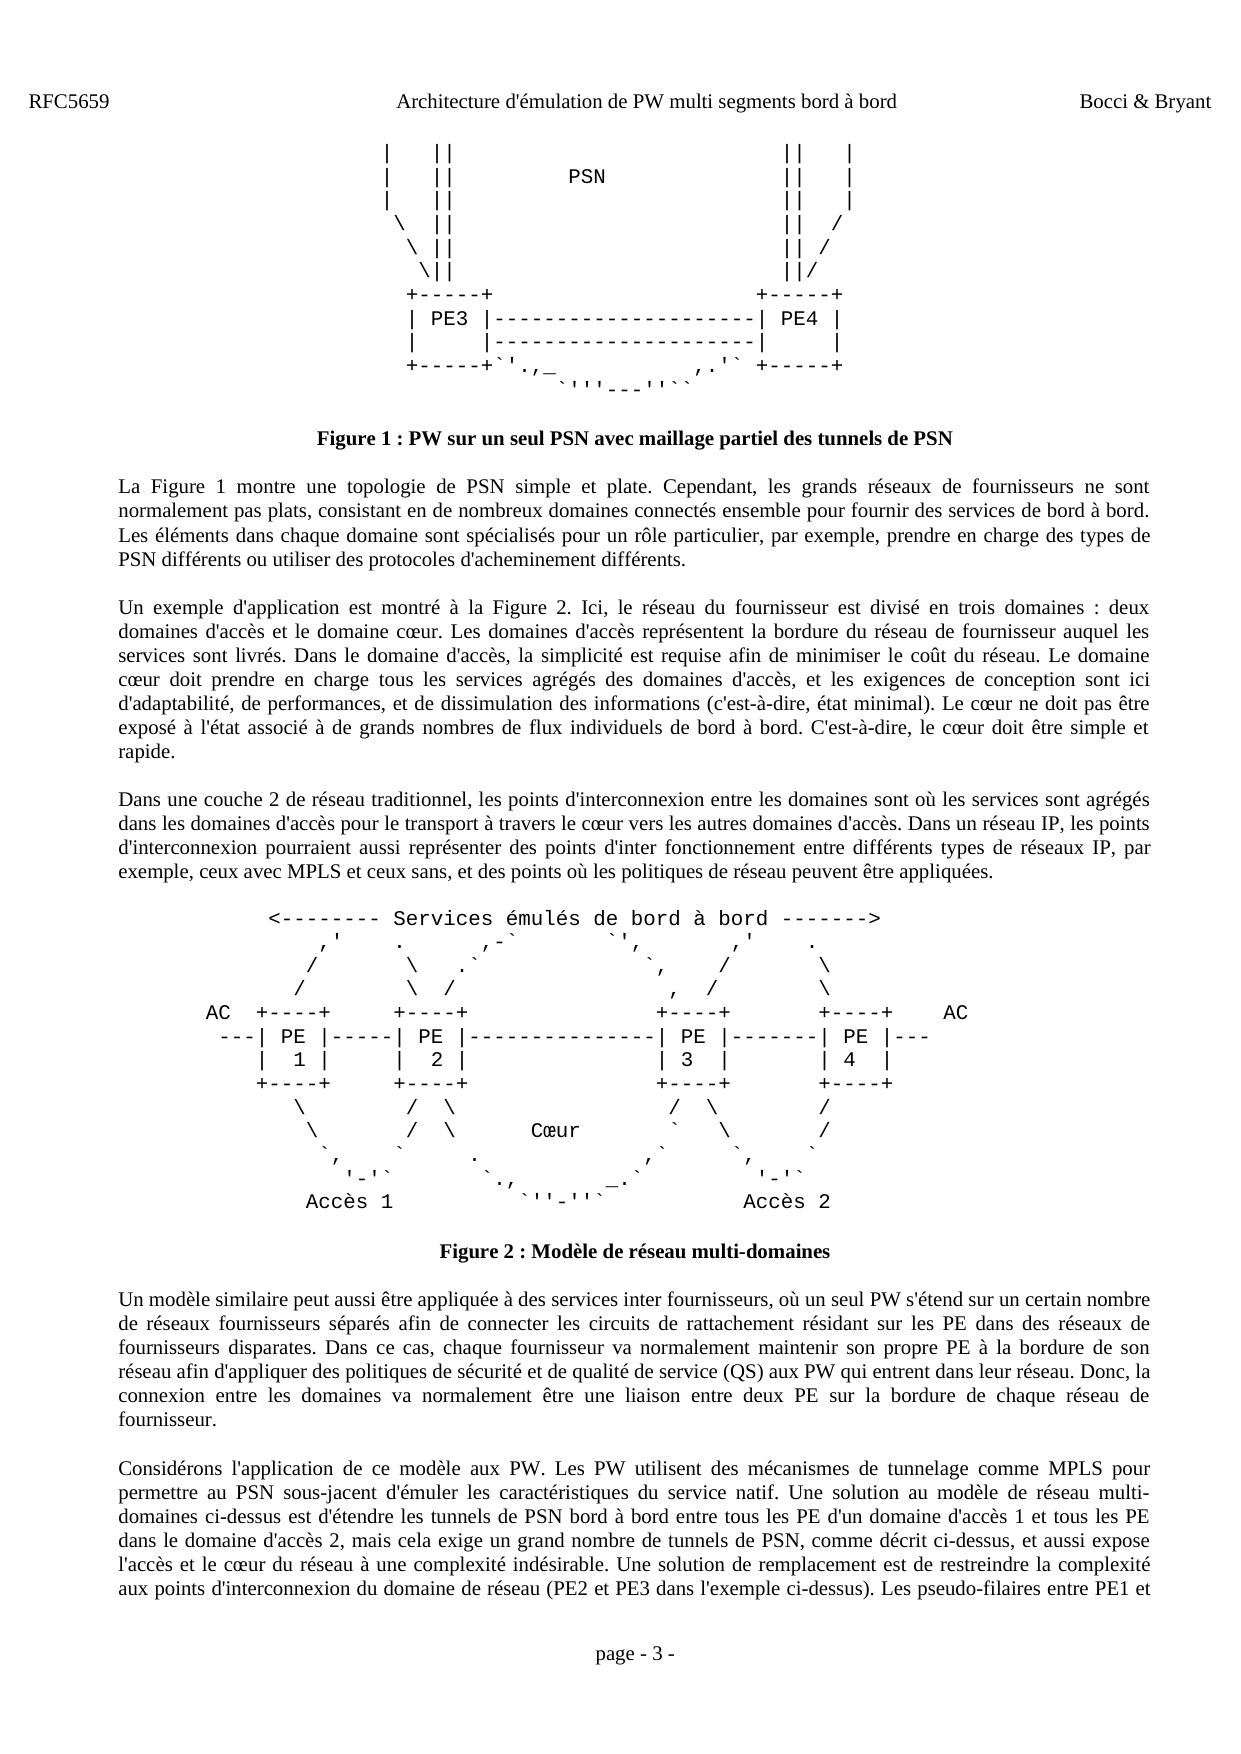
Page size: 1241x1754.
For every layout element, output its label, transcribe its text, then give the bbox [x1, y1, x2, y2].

text / \ / , / \ [118, 978, 1152, 1002]
text | || || | [118, 142, 1152, 166]
text \ || || / [118, 213, 1152, 237]
text \ / \ / \ / [118, 1097, 1152, 1120]
text Dans une couche 2 de réseau traditionnel, les points d'interconnexion entre les domaines sont où les services sont agrégés dans les domaines d'accès pour le transport à travers le cœur vers les autres domaines d'accès. Dans un réseau IP, les points d'interconnexion pourraient aussi représenter des points d'inter fonctionnement entre différents types de réseaux IP, par exemple, ceux avec MPLS et ceux sans, et des points où les politiques de réseau peuvent être appliquées. [118, 787, 1152, 883]
text | PE3 |---------------------| PE4 | [118, 308, 1152, 331]
text | || PSN || | [118, 166, 1152, 189]
text La Figure 1 montre une topologie de PSN simple et plate. Cependant, les grands réseaux de fournisseurs ne sont normalement pas plats, consistant en de nombreux domaines connectés ensemble pour fournir des services de bord à bord. Les éléments dans chaque domaine sont spécialisés pour un rôle particulier, par exemple, prendre en charge des types de PSN différents ou utiliser des protocoles d'acheminement différents. [118, 474, 1152, 571]
text / \ .` `, / \ [118, 955, 1152, 978]
text AC +----+ +----+ +----+ +----+ AC [118, 1002, 1152, 1026]
text Accès 1 `''-''` Accès 2 [118, 1191, 1152, 1215]
text '-'` `., _.` '-'` [118, 1168, 1152, 1191]
text | 1 | | 2 | | 3 | | 4 | [118, 1049, 1152, 1073]
text <-------- Services émulés de bord à bord -------> [118, 907, 1152, 931]
subtitle Figure 1 : PW sur un seul PSN avec maillage partiel des tunnels de PSN [118, 426, 1152, 450]
text ---| PE |-----| PE |---------------| PE |-------| PE |--- [118, 1026, 1152, 1049]
text \|| ||/ [118, 260, 1152, 284]
text | || || | [118, 189, 1152, 213]
text `, ` . ,` `, ` [118, 1144, 1152, 1168]
text +-----+`'.,_ ,.'` +-----+ [118, 355, 1152, 378]
text | |---------------------| | [118, 331, 1152, 355]
text +-----+ +-----+ [118, 284, 1152, 308]
text `'''---''`` [118, 378, 1152, 402]
text Un modèle similaire peut aussi être appliquée à des services inter fournisseurs, où un seul PW s'étend sur un certain nombre de réseaux fournisseurs séparés afin de connecter les circuits de rattachement résidant sur les PE dans des réseaux de fournisseurs disparates. Dans ce cas, chaque fournisseur va normalement maintenir son propre PE à la bordure de son réseau afin d'appliquer des politiques de sécurité et de qualité de service (QS) aux PW qui entrent dans leur réseau. Donc, la connexion entre les domaines va normalement être une liaison entre deux PE sur la bordure de chaque réseau de fournisseur. [118, 1287, 1152, 1431]
text \ / \ Cœur ` \ / [118, 1120, 1152, 1144]
text \ || || / [118, 237, 1152, 260]
subtitle Figure 2 : Modèle de réseau multi-domaines [118, 1239, 1152, 1263]
text Un exemple d'application est montré à la Figure 2. Ici, le réseau du fournisseur est divisé en trois domaines : deux domaines d'accès et le domaine cœur. Les domaines d'accès représentent la bordure du réseau de fournisseur auquel les services sont livrés. Dans le domaine d'accès, la simplicité est requise afin de minimiser le coût du réseau. Le domaine cœur doit prendre en charge tous les services agrégés des domaines d'accès, et les exigences de conception sont ici d'adaptabilité, de performances, et de dissimulation des informations (c'est-à-dire, état minimal). Le cœur ne doit pas être exposé à l'état associé à de grands nombres de flux individuels de bord à bord. C'est-à-dire, le cœur doit être simple et rapide. [118, 595, 1152, 763]
text ,' . ,-` `', ,' . [118, 931, 1152, 955]
text +----+ +----+ +----+ +----+ [118, 1073, 1152, 1097]
text Considérons l'application de ce modèle aux PW. Les PW utilisent des mécanismes de tunnelage comme MPLS pour permettre au PSN sous-jacent d'émuler les caractéristiques du service natif. Une solution au modèle de réseau multi-domaines ci-dessus est d'étendre les tunnels de PSN bord à bord entre tous les PE d'un domaine d'accès 1 et tous les PE dans le domaine d'accès 2, mais cela exige un grand nombre de tunnels de PSN, comme décrit ci-dessus, et aussi expose l'accès et le cœur du réseau à une complexité indésirable. Une solution de remplacement est de restreindre la complexité aux points d'interconnexion du domaine de réseau (PE2 et PE3 dans l'exemple ci-dessus). Les pseudo-filaires entre PE1 et [118, 1456, 1152, 1600]
